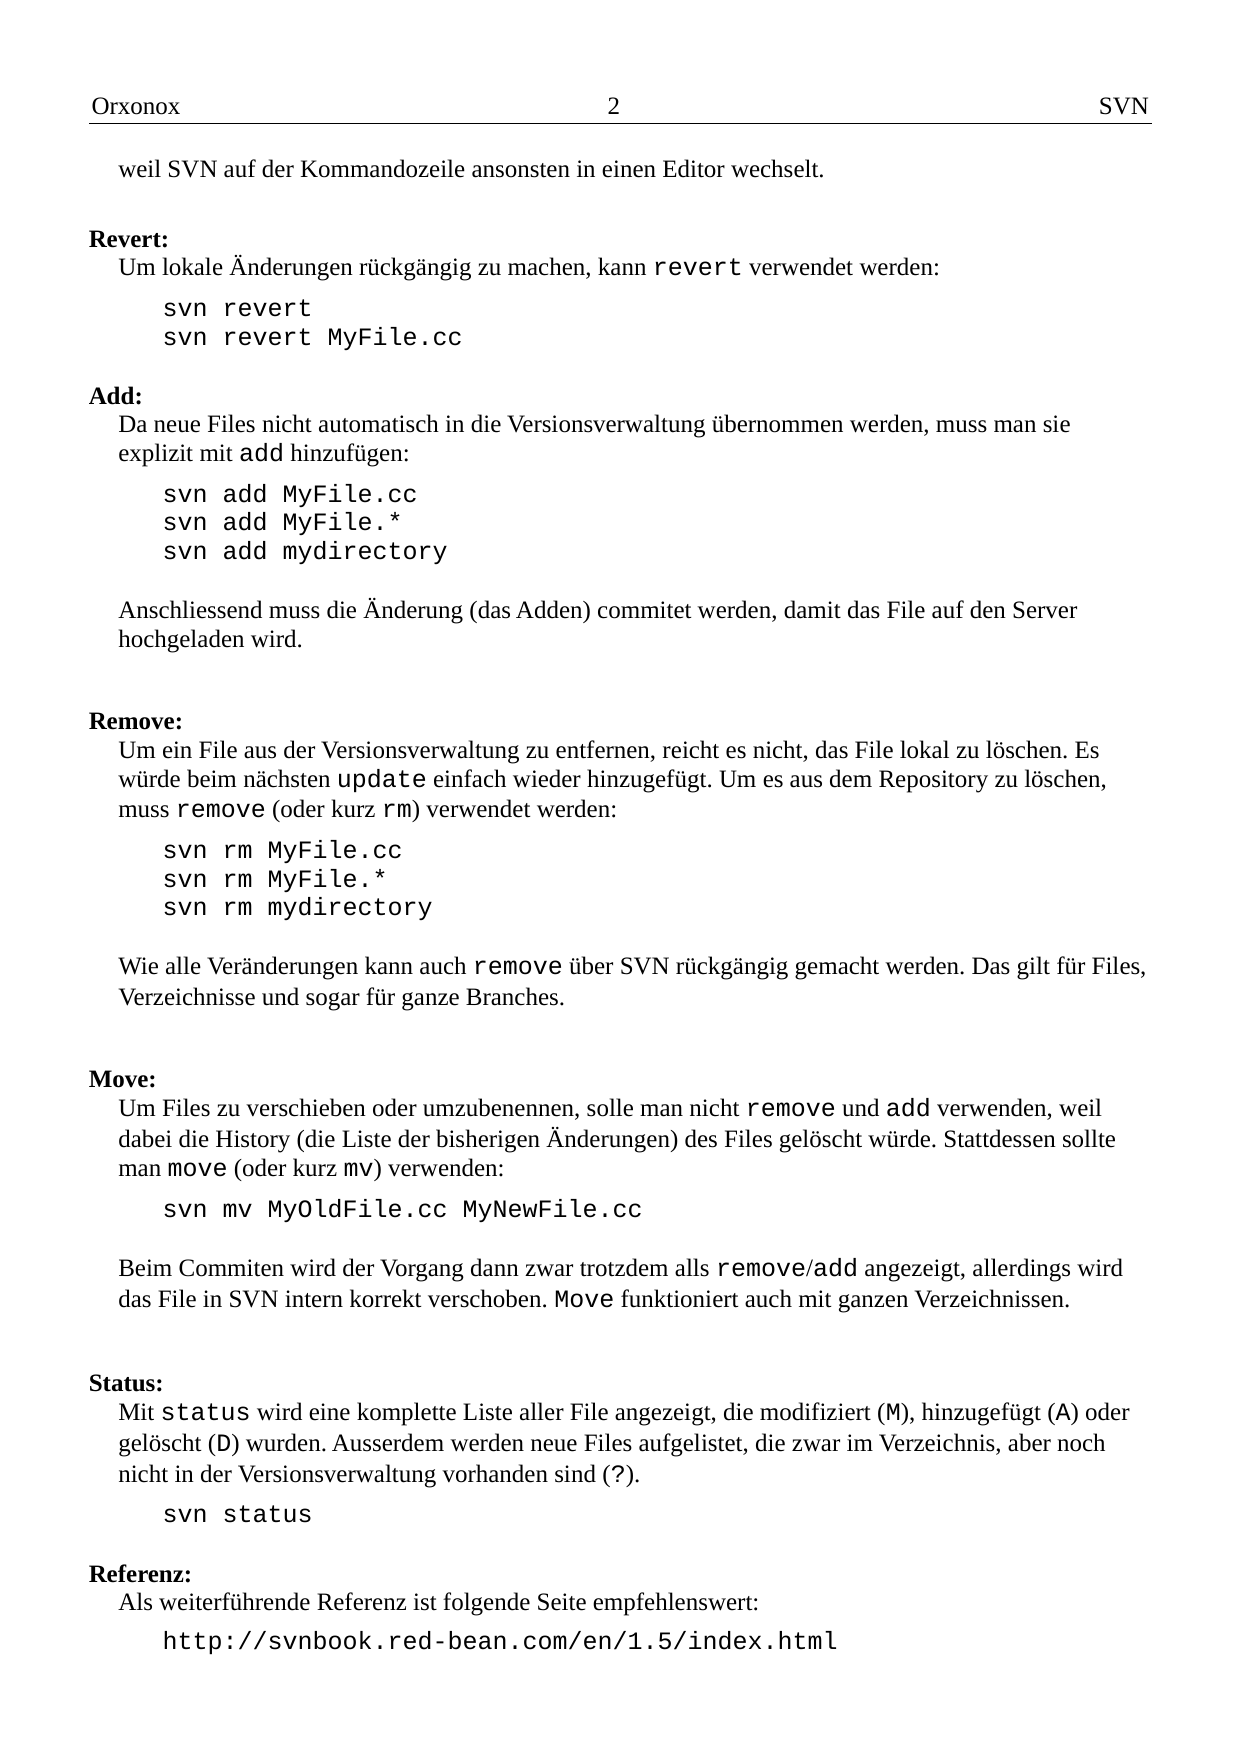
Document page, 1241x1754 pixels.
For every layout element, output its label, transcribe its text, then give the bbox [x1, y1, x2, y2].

text svn add mydirectory [88, 538, 1152, 567]
text Anschliessend muss die Änderung (das Adden) commitet werden, damit das File auf den Server hochgeladen wird. [118, 595, 1152, 652]
text svn mv MyOldFile.cc MyNewFile.cc [88, 1196, 1152, 1224]
text svn revert [88, 296, 1152, 324]
text Add: [88, 381, 1152, 409]
text Status: [88, 1368, 1152, 1397]
text svn rm mydirectory [88, 894, 1152, 923]
text Move: [88, 1064, 1152, 1093]
text weil SVN auf der Kommandozeile ansonsten in einen Editor wechselt. [118, 154, 1152, 182]
text Wie alle Veränderungen kann auch remove über SVN rückgängig gemacht werden. Das gilt für Files, Verzeichnisse und sogar für ganze Branches. [118, 951, 1152, 1011]
text Referenz: [88, 1559, 1152, 1587]
text Revert: [88, 224, 1152, 252]
text Als weiterführende Referenz ist folgende Seite empfehlenswert: [118, 1587, 1152, 1616]
text svn add MyFile.cc [88, 482, 1152, 510]
text Da neue Files nicht automatisch in die Versionsverwaltung übernommen werden, muss man sie explizit mit add hinzufügen: [118, 409, 1152, 469]
text http://svnbook.red-bean.com/en/1.5/index.html [88, 1629, 1152, 1657]
text Um Files zu verschieben oder umzubenennen, solle man nicht remove und add verwenden, weil dabei die History (die Liste der bisherigen Änderungen) des Files gelöscht würde. Stattdessen sollte man move (oder kurz mv) verwenden: [118, 1093, 1152, 1184]
text svn rm MyFile.* [88, 866, 1152, 894]
text svn add MyFile.* [88, 510, 1152, 538]
text svn status [88, 1502, 1152, 1530]
text Remove: [88, 706, 1152, 735]
text svn revert MyFile.cc [88, 324, 1152, 352]
text svn rm MyFile.cc [88, 838, 1152, 866]
text Um ein File aus der Versionsverwaltung zu entfernen, reicht es nicht, das File lokal zu löschen. Es würde beim nächsten update einfach wieder hinzugefügt. Um es aus dem Repository zu löschen, muss remove (oder kurz rm) verwendet werden: [118, 735, 1152, 825]
text Beim Commiten wird der Vorgang dann zwar trotzdem alls remove/add angezeigt, allerdings wird das File in SVN intern korrekt verschoben. Move funktioniert auch mit ganzen Verzeichnissen. [118, 1253, 1152, 1314]
text Um lokale Änderungen rückgängig zu machen, kann revert verwendet werden: [118, 252, 1152, 283]
text Mit status wird eine komplette Liste aller File angezeigt, die modifiziert (M), hinzugefügt (A) oder gelöscht (D) wurden. Ausserdem werden neue Files aufgelistet, die zwar im Verzeichnis, aber noch nicht in der Versionsverwaltung vorhanden sind (?). [118, 1397, 1152, 1489]
